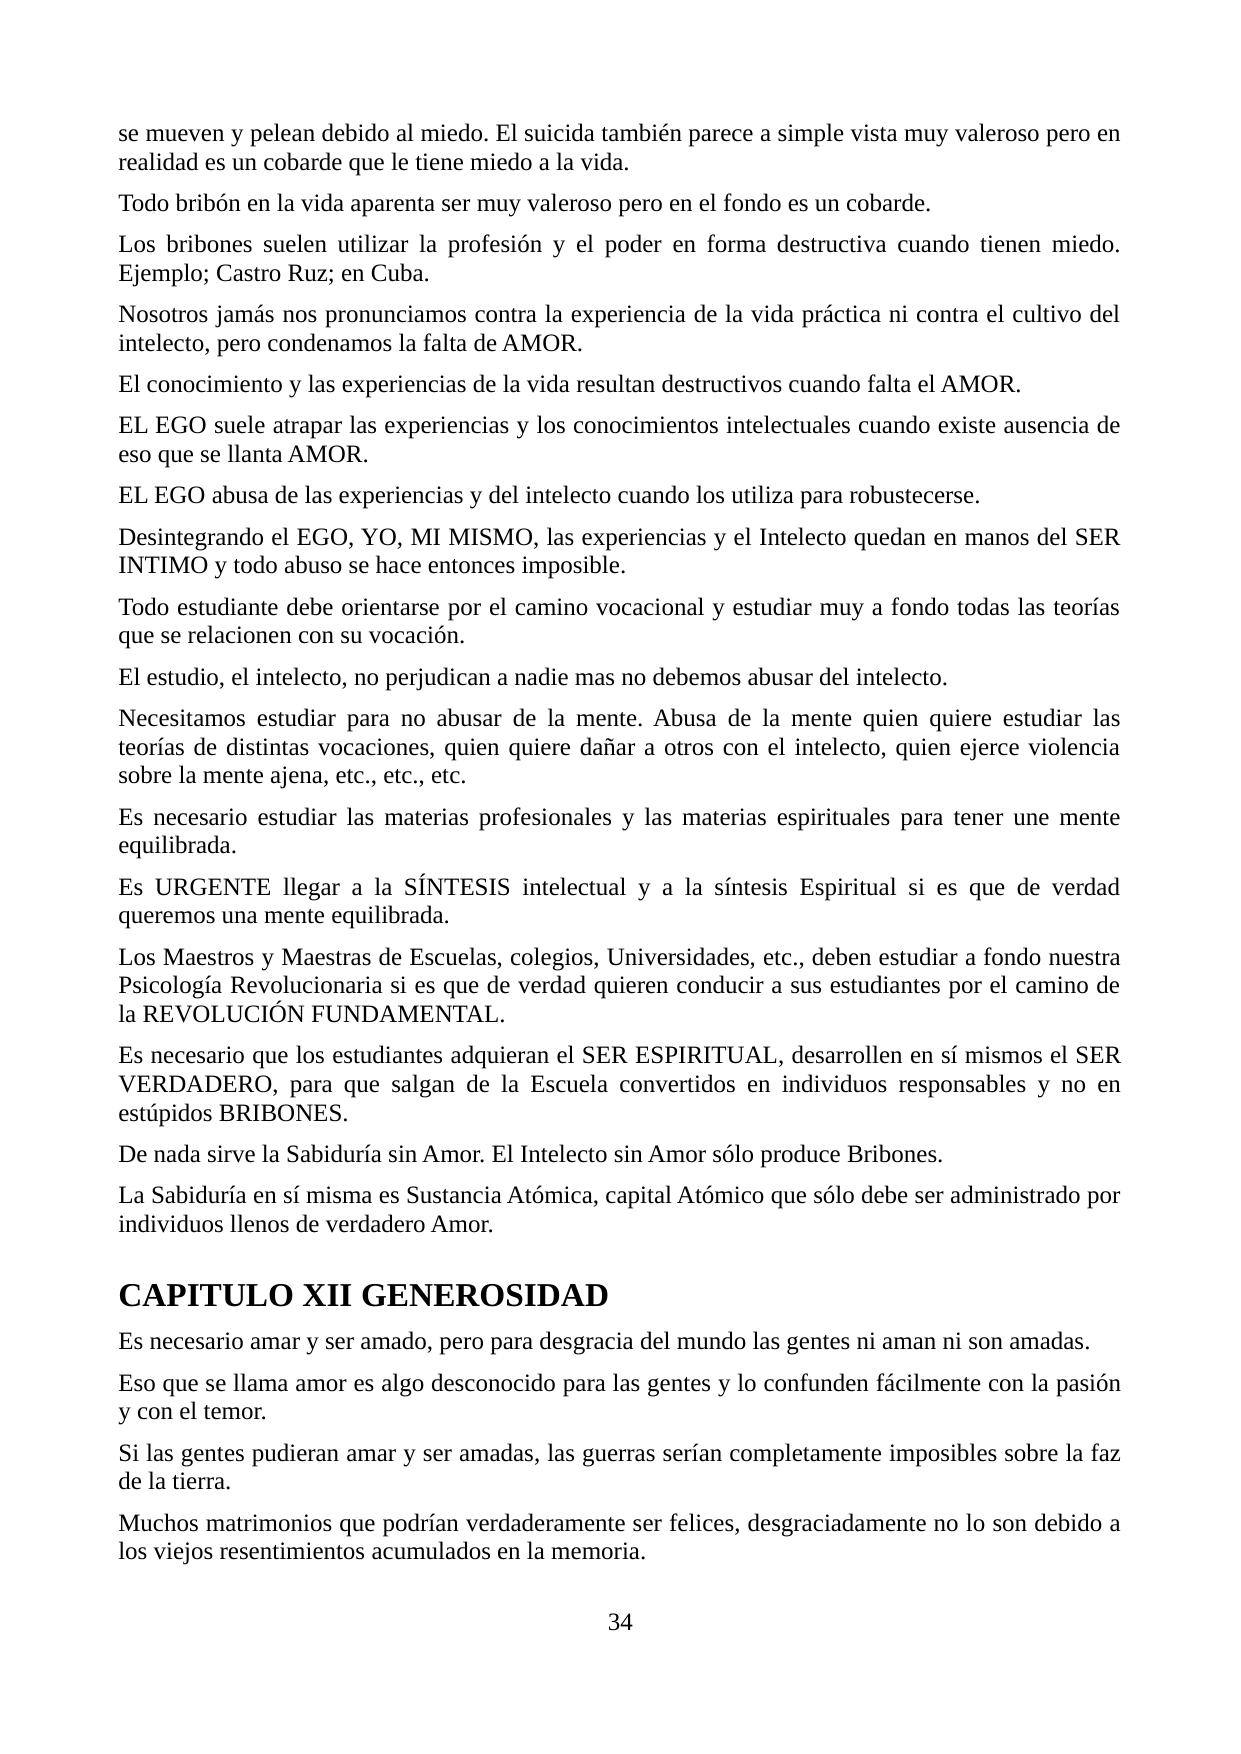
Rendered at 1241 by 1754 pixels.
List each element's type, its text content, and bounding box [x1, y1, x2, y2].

text Todo estudiante debe orientarse por el camino vocacional y estudiar muy a fondo todas las teorías que se relacionen con su vocación. [118, 592, 1122, 649]
text Eso que se llama amor es algo desconocido para las gentes y lo confunden fácilmente con la pasión y con el temor. [118, 1368, 1122, 1425]
text El estudio, el intelecto, no perjudican a nadie mas no debemos abusar del intelecto. [118, 662, 1122, 691]
text Nosotros jamás nos pronunciamos contra la experiencia de la vida práctica ni contra el cultivo del intelecto, pero condenamos la falta de AMOR. [118, 299, 1122, 357]
text El conocimiento y las experiencias de la vida resultan destructivos cuando falta el AMOR. [118, 369, 1122, 398]
text Es URGENTE llegar a la SÍNTESIS intelectual y a la síntesis Espiritual si es que de verdad queremos una mente equilibrada. [118, 872, 1122, 929]
text Es necesario que los estudiantes adquieran el SER ESPIRITUAL, desarrollen en sí mismos el SER VERDADERO, para que salgan de la Escuela convertidos en individuos responsables y no en estúpidos BRIBONES. [118, 1041, 1122, 1127]
text EL EGO abusa de las experiencias y del intelecto cuando los utiliza para robustecerse. [118, 481, 1122, 509]
text Todo bribón en la vida aparenta ser muy valeroso pero en el fondo es un cobarde. [118, 188, 1122, 217]
subtitle CAPITULO XII GENEROSIDAD [118, 1276, 1122, 1314]
text EL EGO suele atrapar las experiencias y los conocimientos intelectuales cuando existe ausencia de eso que se llanta AMOR. [118, 411, 1122, 468]
text Es necesario estudiar las materias profesionales y las materias espirituales para tener une mente equilibrada. [118, 802, 1122, 859]
text Es necesario amar y ser amado, pero para desgracia del mundo las gentes ni aman ni son amadas. [118, 1326, 1122, 1355]
text Desintegrando el EGO, YO, MI MISMO, las experiencias y el Intelecto quedan en manos del SER INTIMO y todo abuso se hace entonces imposible. [118, 522, 1122, 579]
text Los bribones suelen utilizar la profesión y el poder en forma destructiva cuando tienen miedo. Ejemplo; Castro Ruz; en Cuba. [118, 229, 1122, 287]
text Muchos matrimonios que podrían verdaderamente ser felices, desgraciadamente no lo son debido a los viejos resentimientos acumulados en la memoria. [118, 1508, 1122, 1565]
text se mueven y pelean debido al miedo. El suicida también parece a simple vista muy valeroso pero en realidad es un cobarde que le tiene miedo a la vida. [118, 118, 1122, 176]
text Necesitamos estudiar para no abusar de la mente. Abusa de la mente quien quiere estudiar las teorías de distintas vocaciones, quien quiere dañar a otros con el intelecto, quien ejerce violencia sobre la mente ajena, etc., etc., etc. [118, 703, 1122, 789]
text La Sabiduría en sí misma es Sustancia Atómica, capital Atómico que sólo debe ser administrado por individuos llenos de verdadero Amor. [118, 1181, 1122, 1238]
text De nada sirve la Sabiduría sin Amor. El Intelecto sin Amor sólo produce Bribones. [118, 1139, 1122, 1168]
text Los Maestros y Maestras de Escuelas, colegios, Universidades, etc., deben estudiar a fondo nuestra Psicología Revolucionaria si es que de verdad quieren conducir a sus estudiantes por el camino de la REVOLUCIÓN FUNDAMENTAL. [118, 942, 1122, 1028]
text Si las gentes pudieran amar y ser amadas, las guerras serían completamente imposibles sobre la faz de la tierra. [118, 1438, 1122, 1495]
